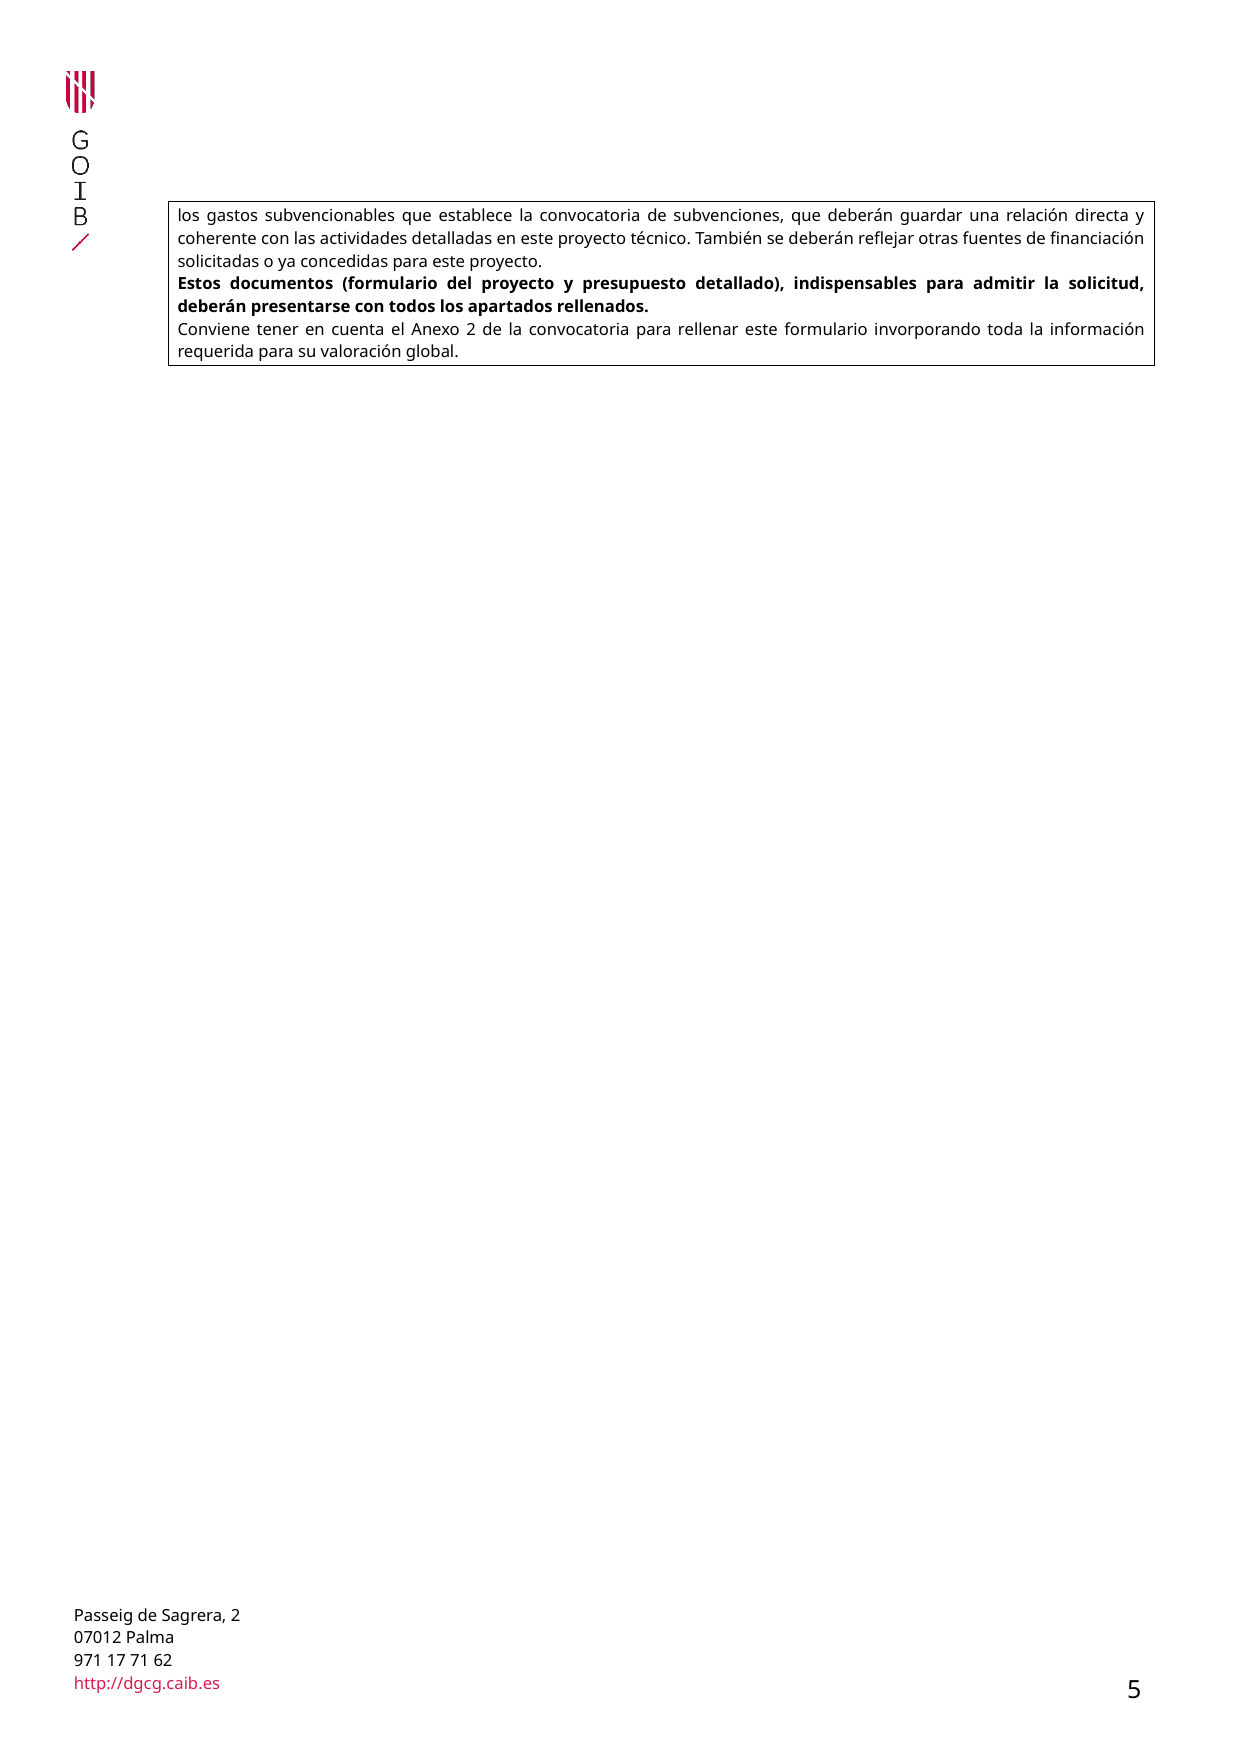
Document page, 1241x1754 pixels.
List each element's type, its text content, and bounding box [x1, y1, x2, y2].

list Conviene tener en cuenta el Anexo 2 de la convocatoria para rellenar este formulario invorporando toda la información requerida para su valoración global. [169, 314, 1154, 365]
list Estos documentos (formulario del proyecto y presupuesto detallado), indispensables para admitir la solicitud, deberán presentarse con todos los apartados rellenados. [177, 272, 1146, 314]
list los gastos subvencionables que establece la convocatoria de subvenciones, que deberán guardar una relación directa y coherente con las actividades detalladas en este proyecto técnico. También se deberán reflejar otras fuentes de financiación solicitadas o ya concedidas para este proyecto. [169, 202, 1154, 272]
